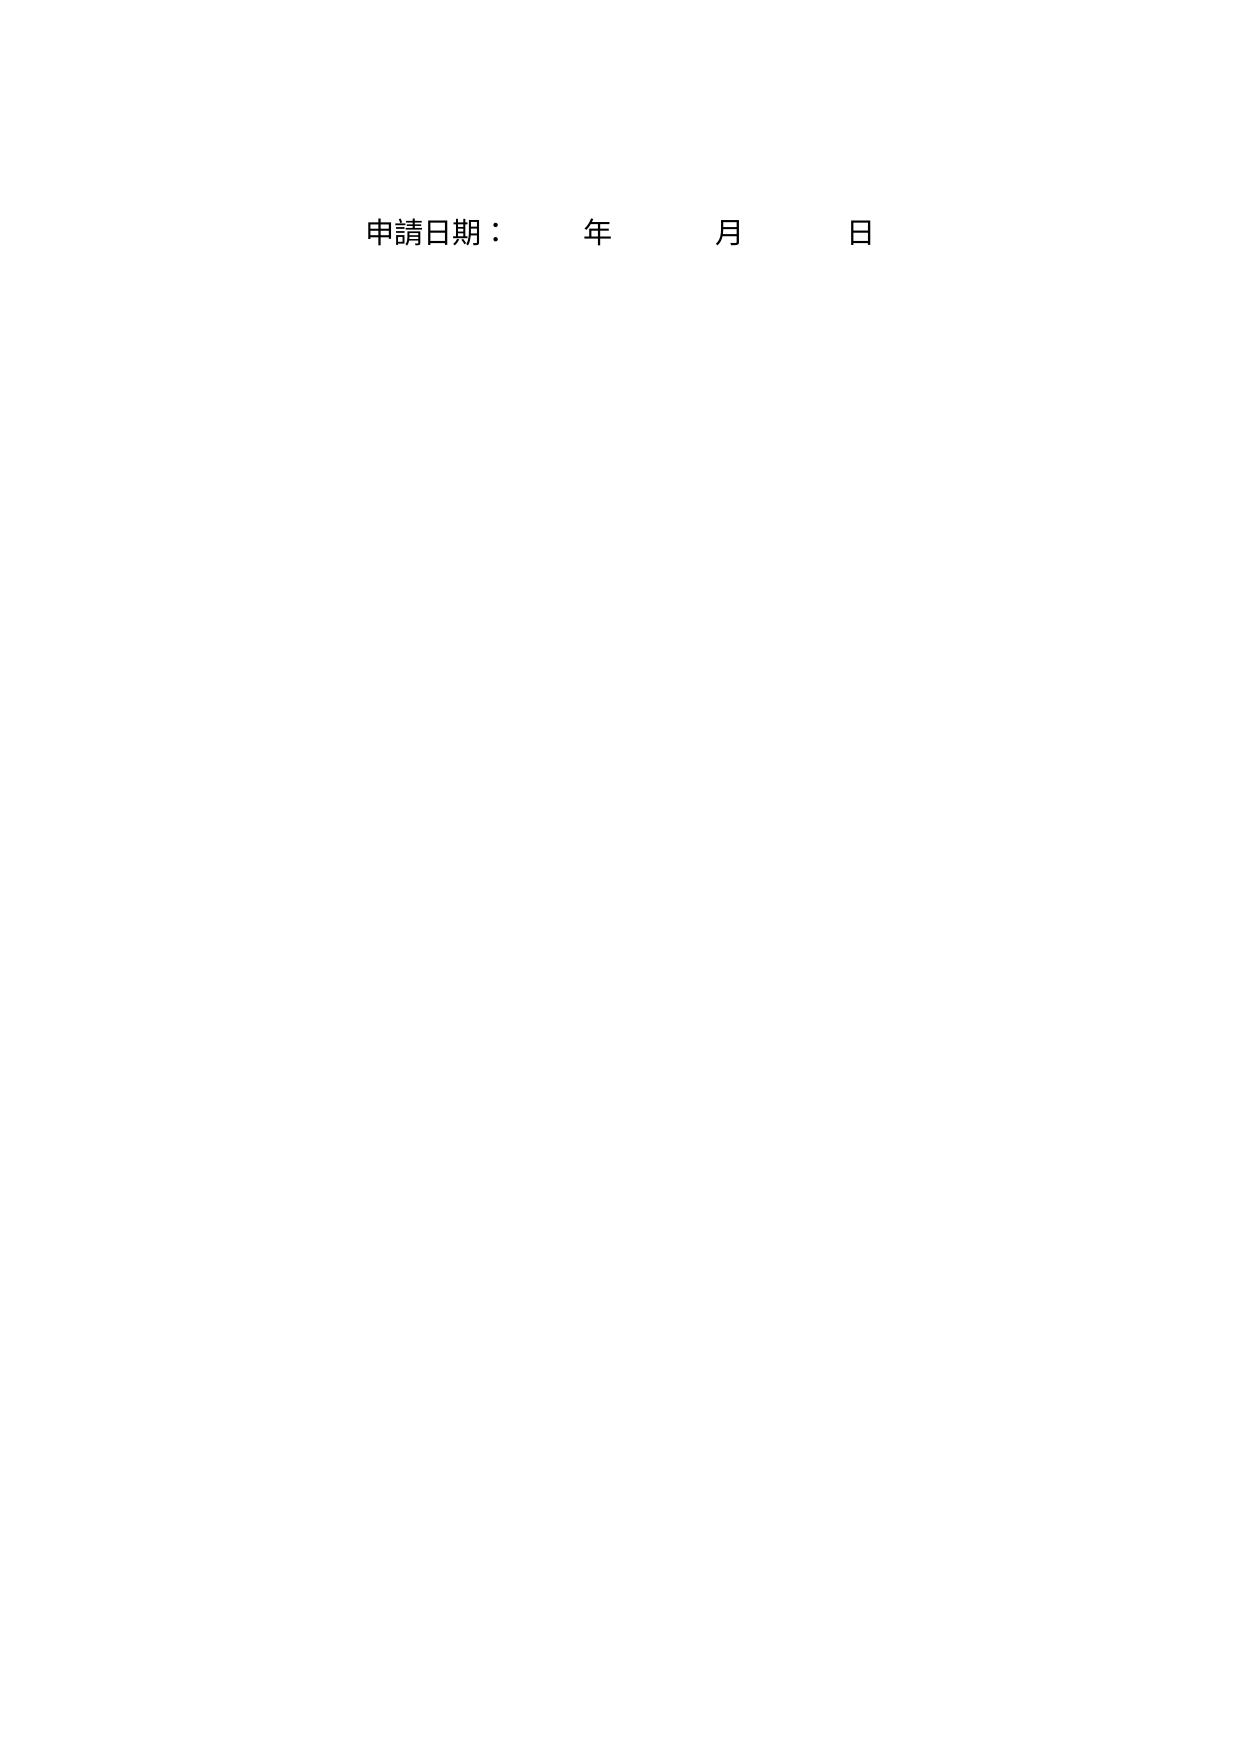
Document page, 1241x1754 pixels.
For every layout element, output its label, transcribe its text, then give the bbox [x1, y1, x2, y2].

text 申請日期： 年 月 日 [148, 189, 1092, 252]
